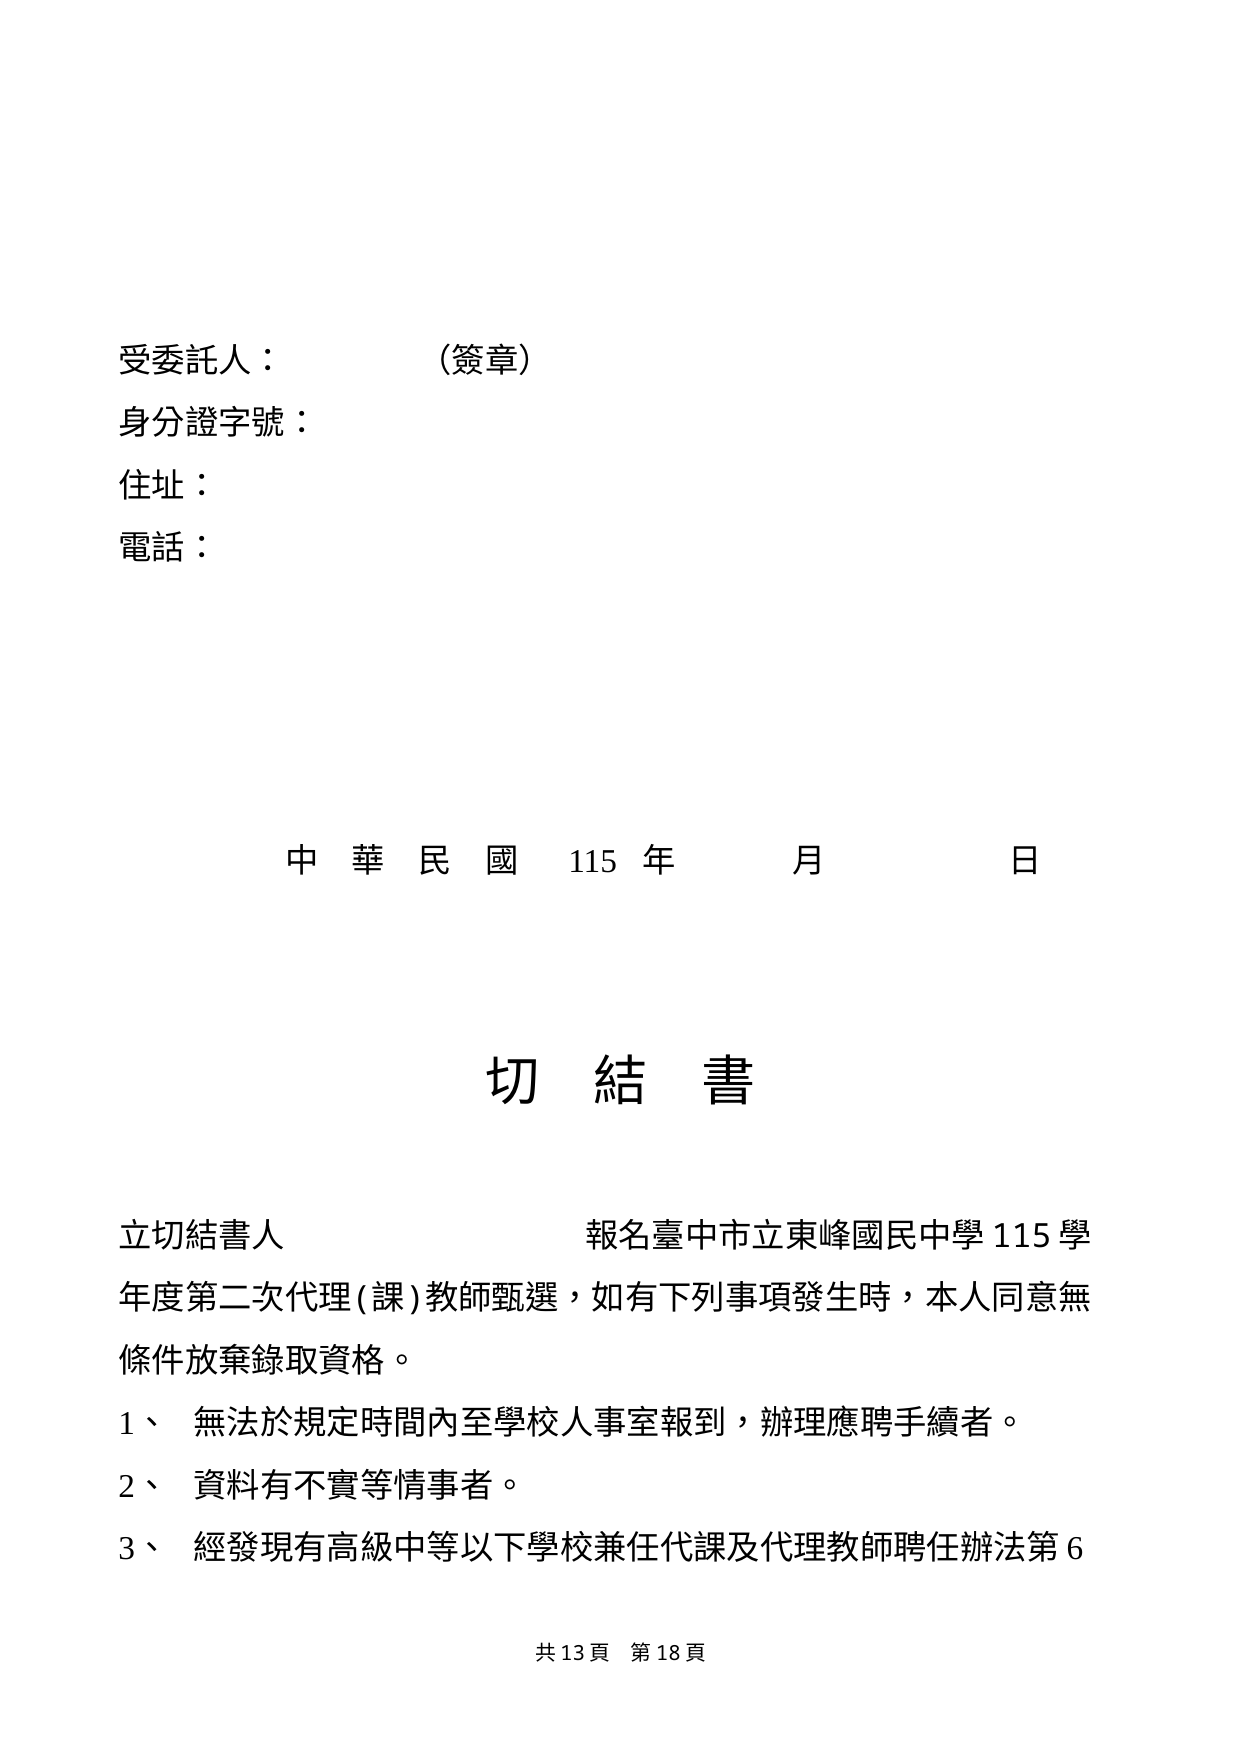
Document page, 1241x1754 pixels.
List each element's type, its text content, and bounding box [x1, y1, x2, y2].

text 電話： [118, 504, 1122, 566]
text 住址： [118, 441, 1122, 504]
text 身分證字號： [118, 379, 1122, 441]
text 中 華 民 國 115 年 月 日 [118, 816, 1122, 879]
list 無法於規定時間內至學校人事室報到，辦理應聘手續者。 [118, 1379, 1122, 1441]
text 切 結 書 [118, 1004, 1122, 1129]
text 受委託人： （簽章） [118, 316, 1122, 379]
text 立切結書人 報名臺中市立東峰國民中學115學年度第二次代理(課)教師甄選，如有下列事項發生時，本人同意無條件放棄錄取資格。 [118, 1191, 1122, 1379]
list 資料有不實等情事者。 [118, 1441, 1122, 1504]
list 經發現有高級中等以下學校兼任代課及代理教師聘任辦法第6 [118, 1504, 1122, 1566]
